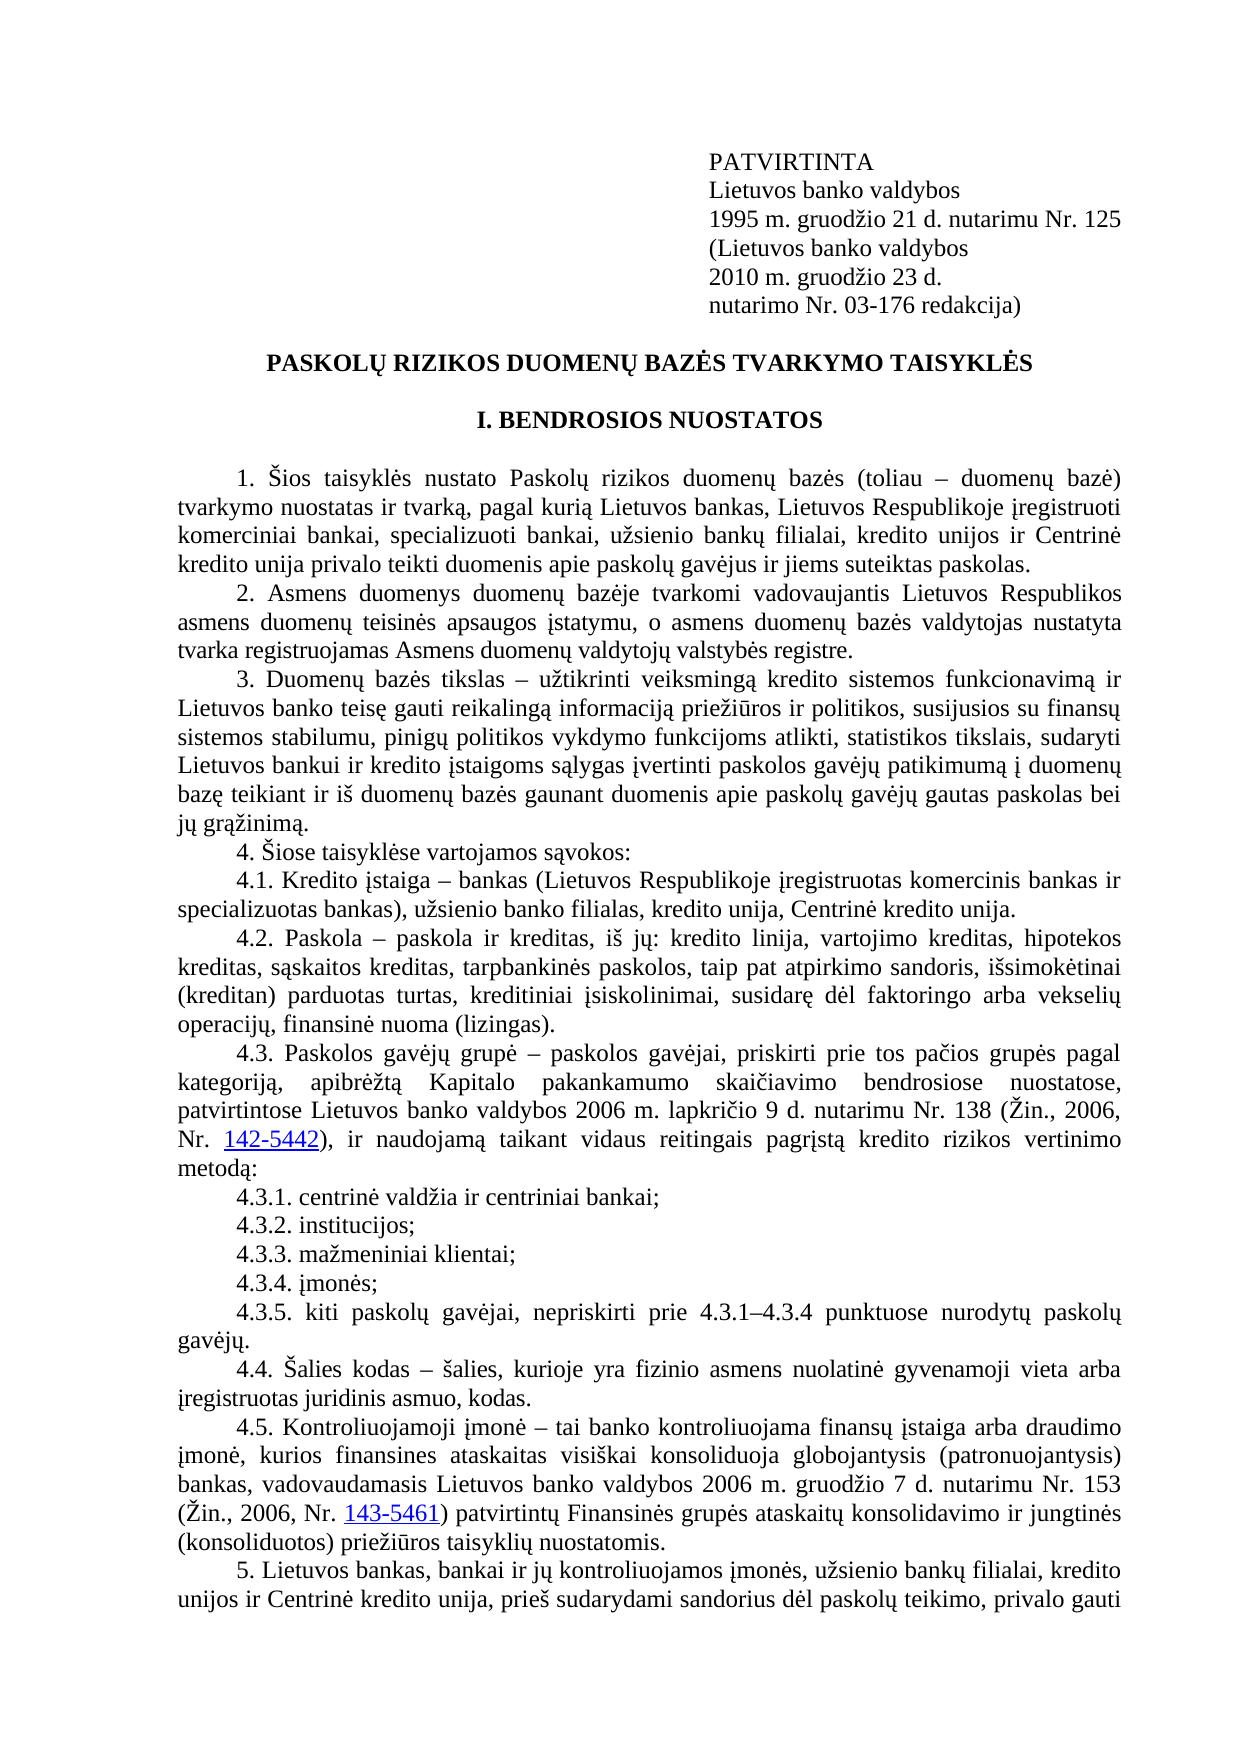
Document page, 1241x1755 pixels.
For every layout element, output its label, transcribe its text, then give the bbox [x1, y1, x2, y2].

text 1. Šios taisyklės nustato Paskolų rizikos duomenų bazės (toliau – duomenų bazė) tvarkymo nuostatas ir tvarką, pagal kurią Lietuvos bankas, Lietuvos Respublikoje įregistruoti komerciniai bankai, specializuoti bankai, užsienio bankų filialai, kredito unijos ir Centrinė kredito unija privalo teikti duomenis apie paskolų gavėjus ir jiems suteiktas paskolas. [177, 463, 1122, 578]
text 5. Lietuvos bankas, bankai ir jų kontroliuojamos įmonės, užsienio bankų filialai, kredito unijos ir Centrinė kredito unija, prieš sudarydami sandorius dėl paskolų teikimo, privalo gauti [177, 1556, 1122, 1613]
text PASKOLŲ RIZIKOS DUOMENŲ BAZĖS TVARKYMO TAISYKLĖS [177, 348, 1122, 377]
text I. BENDROSIOS NUOSTATOS [177, 406, 1122, 434]
text 4.2. Paskola – paskola ir kreditas, iš jų: kredito linija, vartojimo kreditas, hipotekos kreditas, sąskaitos kreditas, tarpbankinės paskolos, taip pat atpirkimo sandoris, išsimokėtinai (kreditan) parduotas turtas, kreditiniai įsiskolinimai, susidarę dėl faktoringo arba vekselių operacijų, finansinė nuoma (lizingas). [177, 923, 1122, 1038]
text 4.3.1. centrinė valdžia ir centriniai bankai; [177, 1182, 1122, 1211]
text (Lietuvos banko valdybos [177, 233, 1122, 262]
text 4.5. Kontroliuojamoji įmonė – tai banko kontroliuojama finansų įstaiga arba draudimo įmonė, kurios finansines ataskaitas visiškai konsoliduoja globojantysis (patronuojantysis) bankas, vadovaudamasis Lietuvos banko valdybos 2006 m. gruodžio 7 d. nutarimu Nr. 153 (Žin., 2006, Nr. 143-5461) patvirtintų Finansinės grupės ataskaitų konsolidavimo ir jungtinės (konsoliduotos) priežiūros taisyklių nuostatomis. [177, 1412, 1122, 1556]
text 4. Šiose taisyklėse vartojamos sąvokos: [177, 837, 1122, 866]
text PATVIRTINTA [177, 147, 1122, 176]
text 4.3.3. mažmeniniai klientai; [177, 1239, 1122, 1268]
text 1995 m. gruodžio 21 d. nutarimu Nr. 125 [177, 204, 1122, 233]
text 4.3. Paskolos gavėjų grupė – paskolos gavėjai, priskirti prie tos pačios grupės pagal kategoriją, apibrėžtą Kapitalo pakankamumo skaičiavimo bendrosiose nuostatose, patvirtintose Lietuvos banko valdybos 2006 m. lapkričio 9 d. nutarimu Nr. 138 (Žin., 2006, Nr. 142-5442), ir naudojamą taikant vidaus reitingais pagrįstą kredito rizikos vertinimo metodą: [177, 1038, 1122, 1182]
text nutarimo Nr. 03-176 redakcija) [177, 291, 1122, 319]
text 4.4. Šalies kodas – šalies, kurioje yra fizinio asmens nuolatinė gyvenamoji vieta arba įregistruotas juridinis asmuo, kodas. [177, 1354, 1122, 1412]
text 4.1. Kredito įstaiga – bankas (Lietuvos Respublikoje įregistruotas komercinis bankas ir specializuotas bankas), užsienio banko filialas, kredito unija, Centrinė kredito unija. [177, 866, 1122, 923]
text 4.3.2. institucijos; [177, 1211, 1122, 1239]
text 3. Duomenų bazės tikslas – užtikrinti veiksmingą kredito sistemos funkcionavimą ir Lietuvos banko teisę gauti reikalingą informaciją priežiūros ir politikos, susijusios su finansų sistemos stabilumu, pinigų politikos vykdymo funkcijoms atlikti, statistikos tikslais, sudaryti Lietuvos bankui ir kredito įstaigoms sąlygas įvertinti paskolos gavėjų patikimumą į duomenų bazę teikiant ir iš duomenų bazės gaunant duomenis apie paskolų gavėjų gautas paskolas bei jų grąžinimą. [177, 664, 1122, 837]
text Lietuvos banko valdybos [177, 176, 1122, 204]
text 4.3.4. įmonės; [177, 1268, 1122, 1297]
text 2010 m. gruodžio 23 d. [177, 262, 1122, 291]
text 2. Asmens duomenys duomenų bazėje tvarkomi vadovaujantis Lietuvos Respublikos asmens duomenų teisinės apsaugos įstatymu, o asmens duomenų bazės valdytojas nustatyta tvarka registruojamas Asmens duomenų valdytojų valstybės registre. [177, 578, 1122, 664]
text 4.3.5. kiti paskolų gavėjai, nepriskirti prie 4.3.1–4.3.4 punktuose nurodytų paskolų gavėjų. [177, 1297, 1122, 1354]
